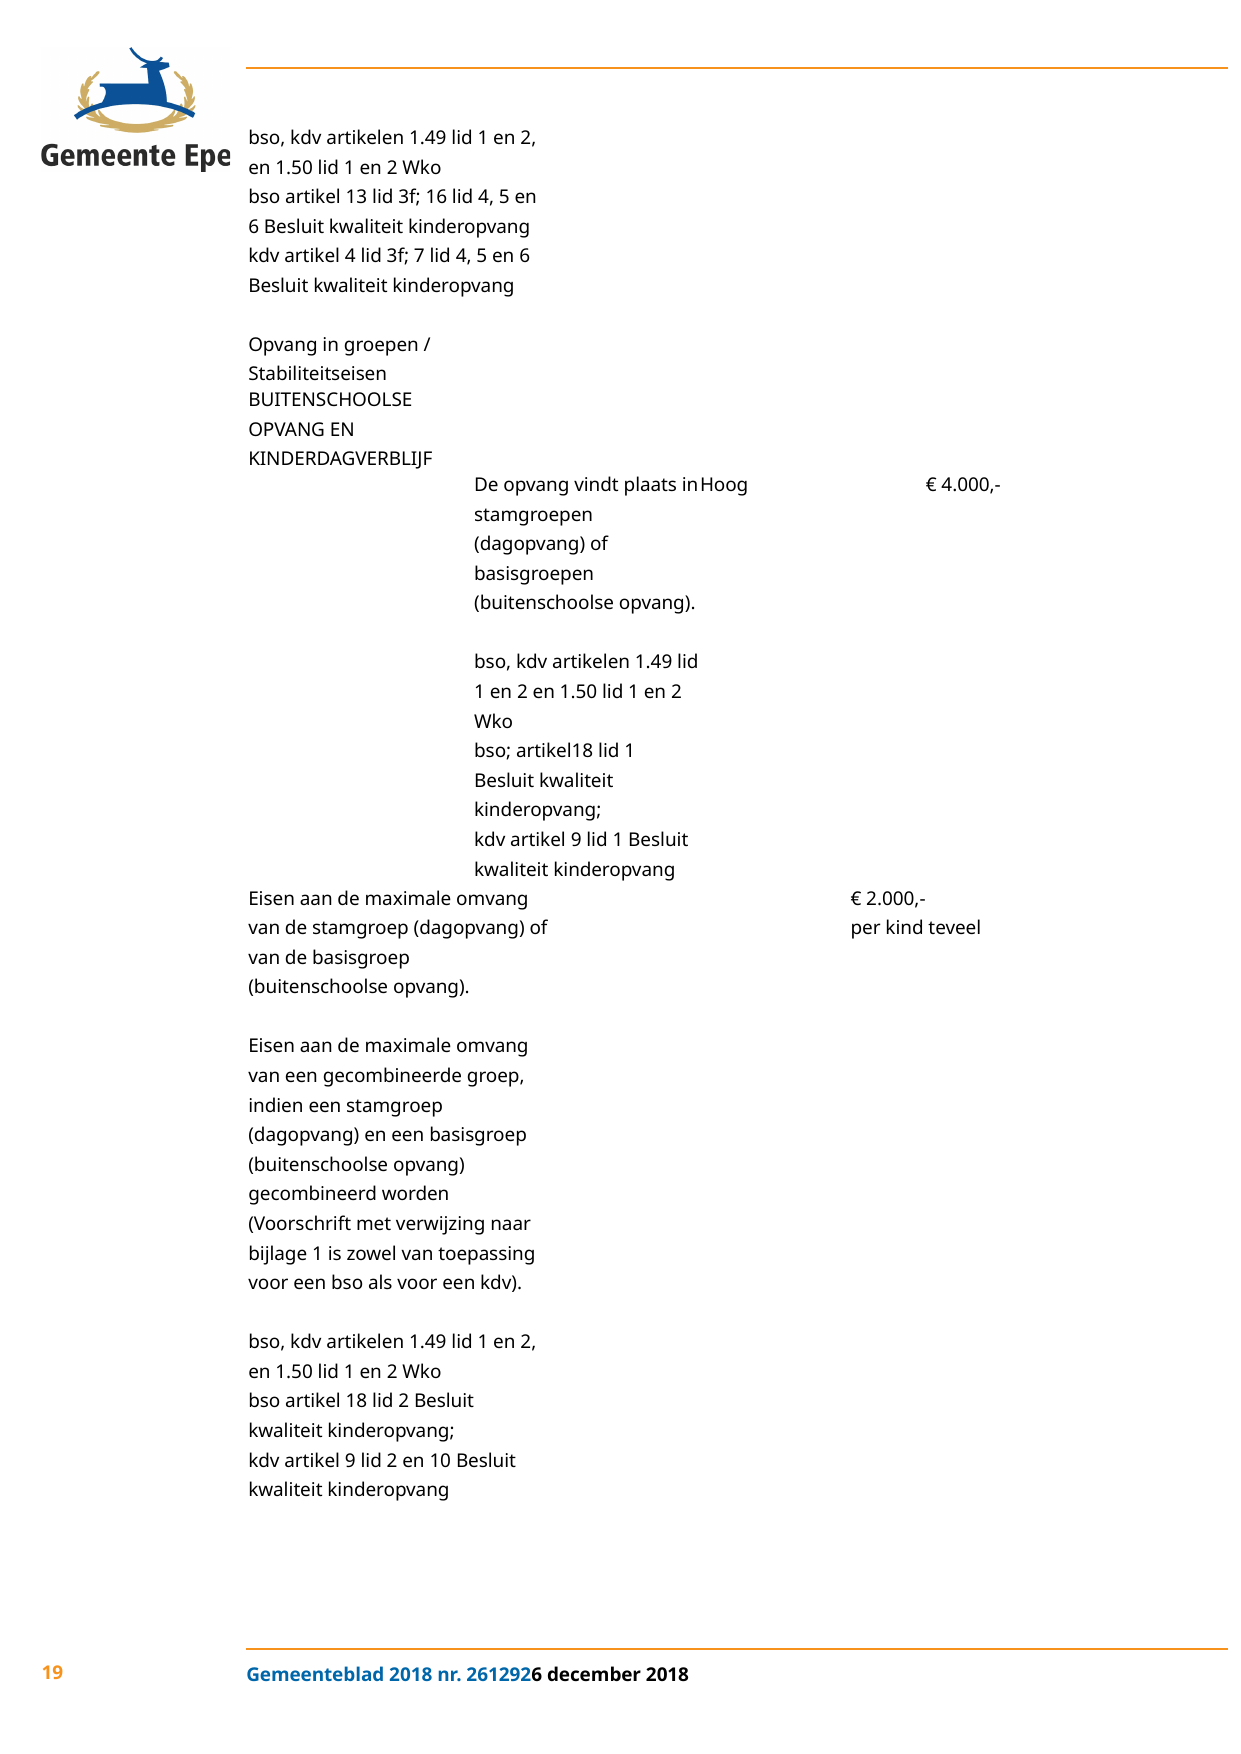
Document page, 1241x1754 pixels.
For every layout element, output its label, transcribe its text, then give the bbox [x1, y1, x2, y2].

table_cell BUITENSCHOOLSE OPVANG EN KINDERDAGVERBLIJF [248, 386, 474, 471]
table_cell € 4.000,- [926, 471, 1152, 881]
table_header [549, 95, 850, 328]
table_cell Hoog [700, 471, 926, 881]
table_cell [248, 471, 474, 881]
table_header [850, 95, 1152, 328]
table_header Eisen aan de maximale omvang van de stamgroep (dagopvang) of van de basisgroep (buitenschoolse opvang). Eisen aan de maximale omvang van een gecombineerde groep, indien een stamgroep (dagopvang) en een basisgroep (buitenschoolse opvang) gecombineerd worden (Voorschrift met verwijzing naar bijlage 1 is zowel van toepassing voor een bso als voor een kdv). bso, kdv artikelen 1.49 lid 1 en 2, en 1.50 lid 1 en 2 Wko bso artikel 18 lid 2 Besluit kwaliteit kinderopvang; kdv artikel 9 lid 2 en 10 Besluit kwaliteit kinderopvang [248, 885, 549, 1532]
table_header bso, kdv artikelen 1.49 lid 1 en 2, en 1.50 lid 1 en 2 Wko bso artikel 13 lid 3f; 16 lid 4, 5 en 6 Besluit kwaliteit kinderopvang kdv artikel 4 lid 3f; 7 lid 4, 5 en 6 Besluit kwaliteit kinderopvang [248, 95, 549, 328]
picture [41, 47, 231, 172]
table_header [549, 885, 850, 1532]
table_header € 2.000,- per kind teveel [850, 885, 1152, 1532]
table_header Opvang in groepen / Stabiliteitseisen [248, 331, 474, 386]
table_cell De opvang vindt plaats in stamgroepen (dagopvang) of basisgroepen (buitenschoolse opvang). bso, kdv artikelen 1.49 lid 1 en 2 en 1.50 lid 1 en 2 Wko bso; artikel18 lid 1 Besluit kwaliteit kinderopvang; kdv artikel 9 lid 1 Besluit kwaliteit kinderopvang [474, 471, 700, 881]
